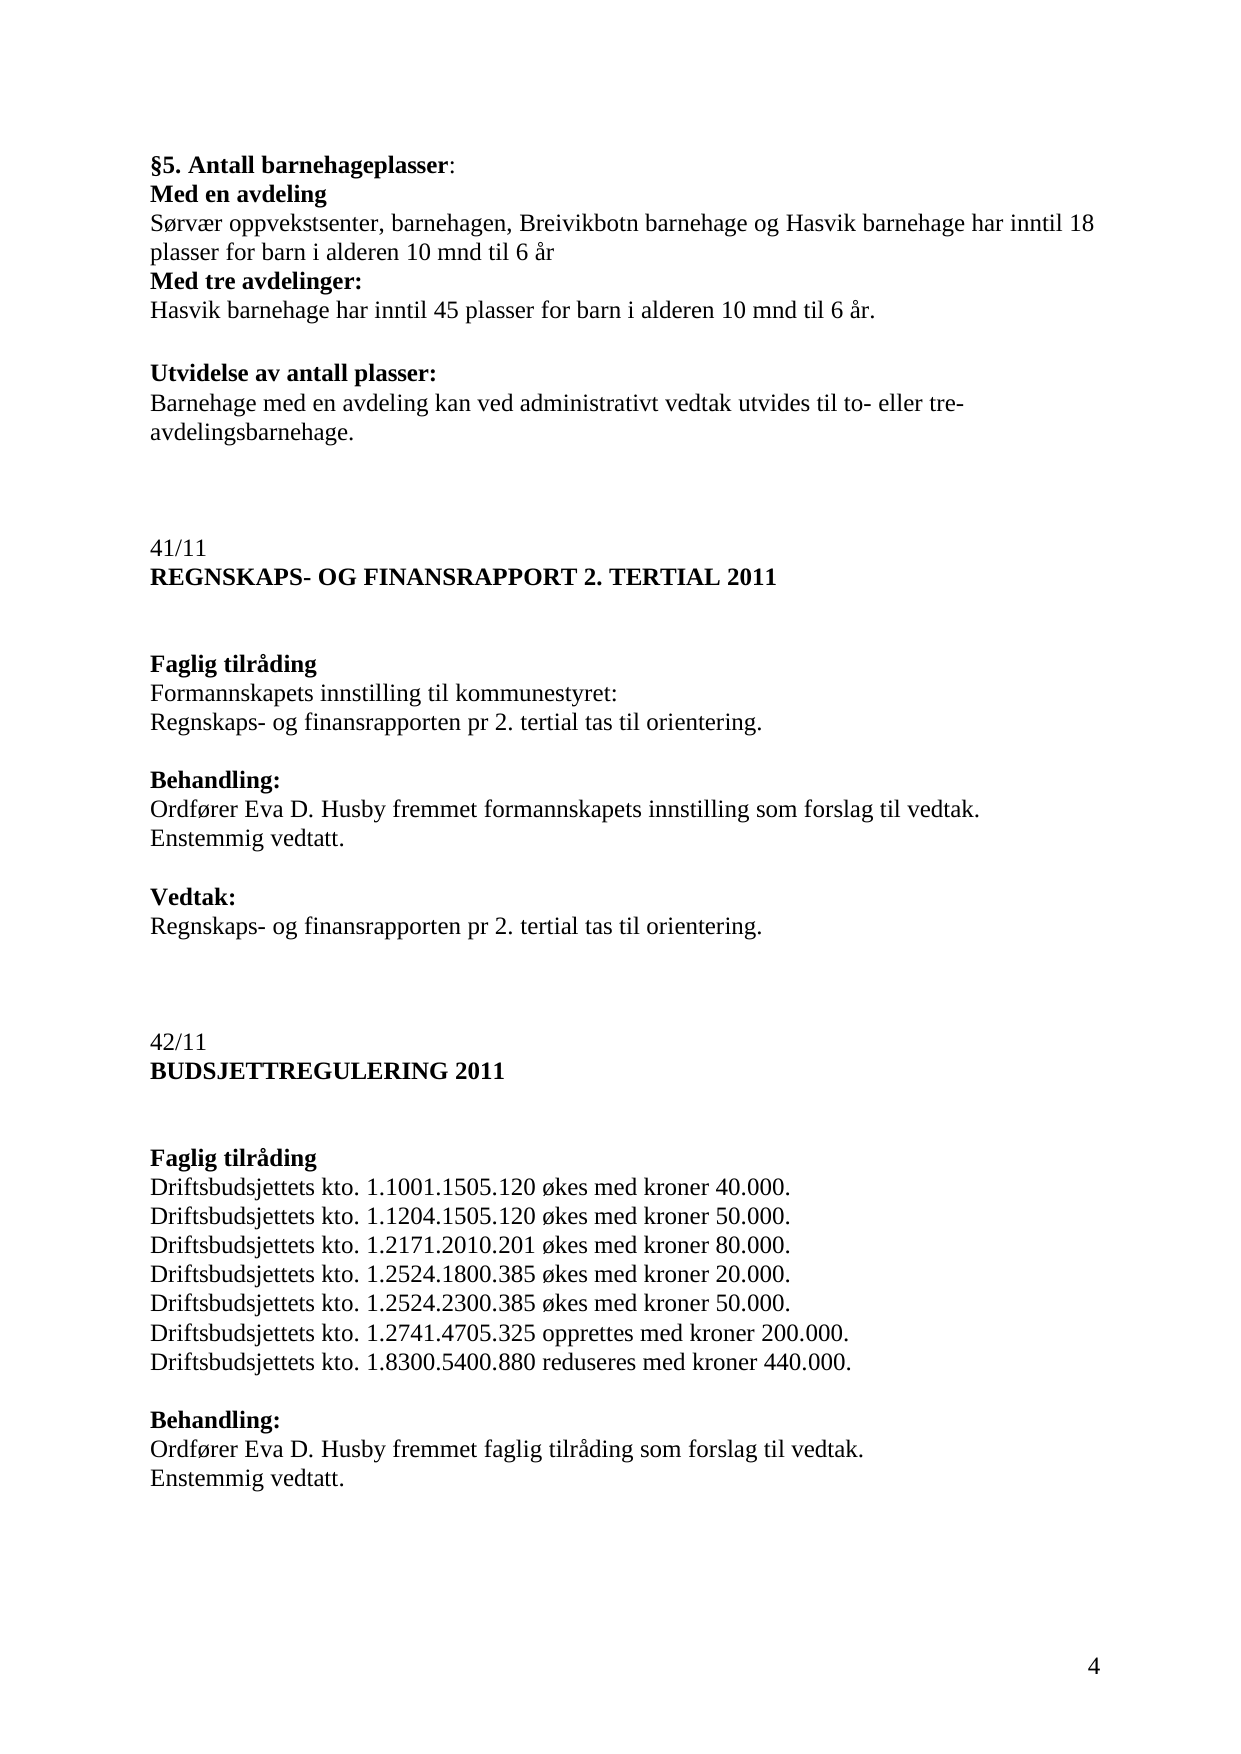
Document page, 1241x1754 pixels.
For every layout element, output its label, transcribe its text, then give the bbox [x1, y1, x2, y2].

text Faglig tilråding [150, 649, 1100, 678]
text Formannskapets innstilling til kommunestyret: [150, 678, 1100, 707]
text Ordfører Eva D. Husby fremmet formannskapets innstilling som forslag til vedtak. [150, 794, 1100, 823]
text Barnehage med en avdeling kan ved administrativt vedtak utvides til to- eller tre-avdelingsbarnehage. [150, 387, 1100, 446]
text REGNSKAPS- OG FINANSRAPPORT 2. TERTIAL 2011 [150, 562, 1100, 591]
text Ordfører Eva D. Husby fremmet faglig tilråding som forslag til vedtak. [150, 1434, 1100, 1463]
text Enstemmig vedtatt. [150, 1463, 1100, 1492]
text Driftsbudsjettets kto. 1.8300.5400.880 reduseres med kroner 440.000. [150, 1346, 1100, 1376]
text Med tre avdelinger: [150, 266, 1100, 295]
text Driftsbudsjettets kto. 1.1204.1505.120 økes med kroner 50.000. [150, 1201, 1100, 1230]
text BUDSJETTREGULERING 2011 [150, 1056, 1100, 1085]
text Regnskaps- og finansrapporten pr 2. tertial tas til orientering. [150, 707, 1100, 736]
text Hasvik barnehage har inntil 45 plasser for barn i alderen 10 mnd til 6 år. [150, 295, 1100, 324]
text Enstemmig vedtatt. [150, 823, 1100, 852]
text Driftsbudsjettets kto. 1.2171.2010.201 økes med kroner 80.000. [150, 1230, 1100, 1259]
text 42/11 [150, 1027, 1100, 1056]
text Behandling: [150, 1404, 1100, 1434]
text Faglig tilråding [150, 1143, 1100, 1172]
text Vedtak: [150, 881, 1100, 911]
text Sørvær oppvekstsenter, barnehagen, Breivikbotn barnehage og Hasvik barnehage har inntil 18 plasser for barn i alderen 10 mnd til 6 år [150, 208, 1100, 266]
text Regnskaps- og finansrapporten pr 2. tertial tas til orientering. [150, 911, 1100, 939]
text Driftsbudsjettets kto. 1.1001.1505.120 økes med kroner 40.000. [150, 1172, 1100, 1201]
text Utvidelse av antall plasser: [150, 358, 1100, 387]
text Behandling: [150, 765, 1100, 794]
text §5. Antall barnehageplasser: [150, 150, 1100, 179]
text Med en avdeling [150, 179, 1100, 208]
text 41/11 [150, 533, 1100, 562]
text Driftsbudsjettets kto. 1.2524.1800.385 økes med kroner 20.000. [150, 1259, 1100, 1288]
text Driftsbudsjettets kto. 1.2741.4705.325 opprettes med kroner 200.000. [150, 1317, 1100, 1346]
text Driftsbudsjettets kto. 1.2524.2300.385 økes med kroner 50.000. [150, 1288, 1100, 1317]
